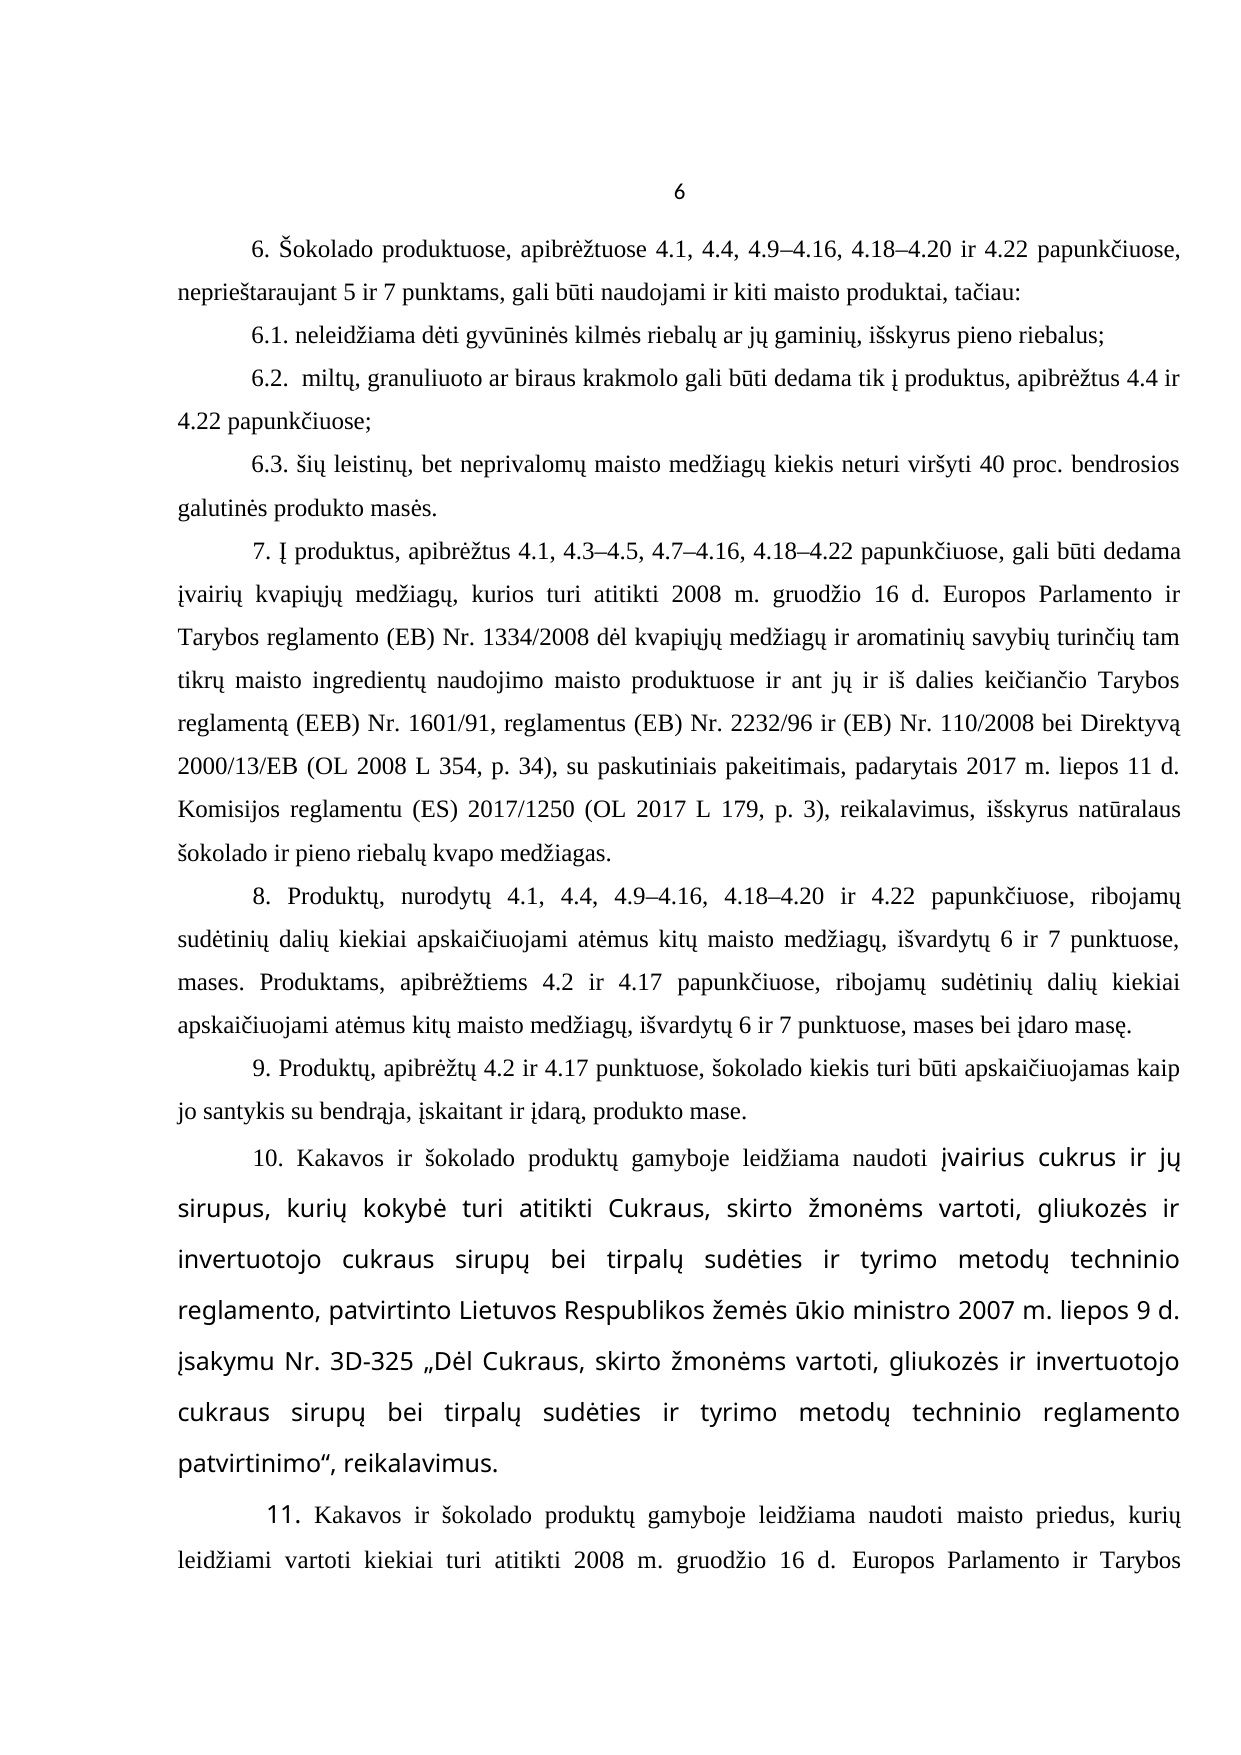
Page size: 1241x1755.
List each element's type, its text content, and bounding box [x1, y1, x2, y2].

text 10. Kakavos ir šokolado produktų gamyboje leidžiama naudoti įvairius cukrus ir jų sirupus, kurių kokybė turi atitikti Cukraus, skirto žmonėms vartoti, gliukozės ir invertuotojo cukraus sirupų bei tirpalų sudėties ir tyrimo metodų techninio reglamento, patvirtinto Lietuvos Respublikos žemės ūkio ministro 2007 m. liepos 9 d. įsakymu Nr. 3D-325 „Dėl Cukraus, skirto žmonėms vartoti, gliukozės ir invertuotojo cukraus sirupų bei tirpalų sudėties ir tyrimo metodų techninio reglamento patvirtinimo“, reikalavimus. [177, 1139, 1181, 1480]
text 7. Į produktus, apibrėžtus 4.1, 4.3–4.5, 4.7–4.16, 4.18–4.22 papunkčiuose, gali būti dedama įvairių kvapiųjų medžiagų, kurios turi atitikti 2008 m. gruodžio 16 d. Europos Parlamento ir Tarybos reglamento (EB) Nr. 1334/2008 dėl kvapiųjų medžiagų ir aromatinių savybių turinčių tam tikrų maisto ingredientų naudojimo maisto produktuose ir ant jų ir iš dalies keičiančio Tarybos reglamentą (EEB) Nr. 1601/91, reglamentus (EB) Nr. 2232/96 ir (EB) Nr. 110/2008 bei Direktyvą 2000/13/EB (OL 2008 L 354, p. 34), su paskutiniais pakeitimais, padarytais 2017 m. liepos 11 d. Komisijos reglamentu (ES) 2017/1250 (OL 2017 L 179, p. 3), reikalavimus, išskyrus natūralaus šokolado ir pieno riebalų kvapo medžiagas. [177, 536, 1181, 866]
text 6.2. miltų, granuliuoto ar biraus krakmolo gali būti dedama tik į produktus, apibrėžtus 4.4 ir 4.22 papunkčiuose; [177, 363, 1181, 435]
text 8. Produktų, nurodytų 4.1, 4.4, 4.9–4.16, 4.18–4.20 ir 4.22 papunkčiuose, ribojamų sudėtinių dalių kiekiai apskaičiuojami atėmus kitų maisto medžiagų, išvardytų 6 ir 7 punktuose, mases. Produktams, apibrėžtiems 4.2 ir 4.17 papunkčiuose, ribojamų sudėtinių dalių kiekiai apskaičiuojami atėmus kitų maisto medžiagų, išvardytų 6 ir 7 punktuose, mases bei įdaro masę. [177, 881, 1181, 1039]
text 6.1. neleidžiama dėti gyvūninės kilmės riebalų ar jų gaminių, išskyrus pieno riebalus; [177, 320, 1181, 349]
text 6. Šokolado produktuose, apibrėžtuose 4.1, 4.4, 4.9–4.16, 4.18–4.20 ir 4.22 papunkčiuose, neprieštaraujant 5 ir 7 punktams, gali būti naudojami ir kiti maisto produktai, tačiau: [177, 234, 1181, 306]
text 6.3. šių leistinų, bet neprivalomų maisto medžiagų kiekis neturi viršyti 40 proc. bendrosios galutinės produkto masės. [177, 449, 1181, 521]
text 11. Kakavos ir šokolado produktų gamyboje leidžiama naudoti maisto priedus, kurių leidžiami vartoti kiekiai turi atitikti 2008 m. gruodžio 16 d. Europos Parlamento ir Tarybos [177, 1497, 1181, 1574]
text 9. Produktų, apibrėžtų 4.2 ir 4.17 punktuose, šokolado kiekis turi būti apskaičiuojamas kaip jo santykis su bendrąja, įskaitant ir įdarą, produkto mase. [177, 1053, 1181, 1125]
